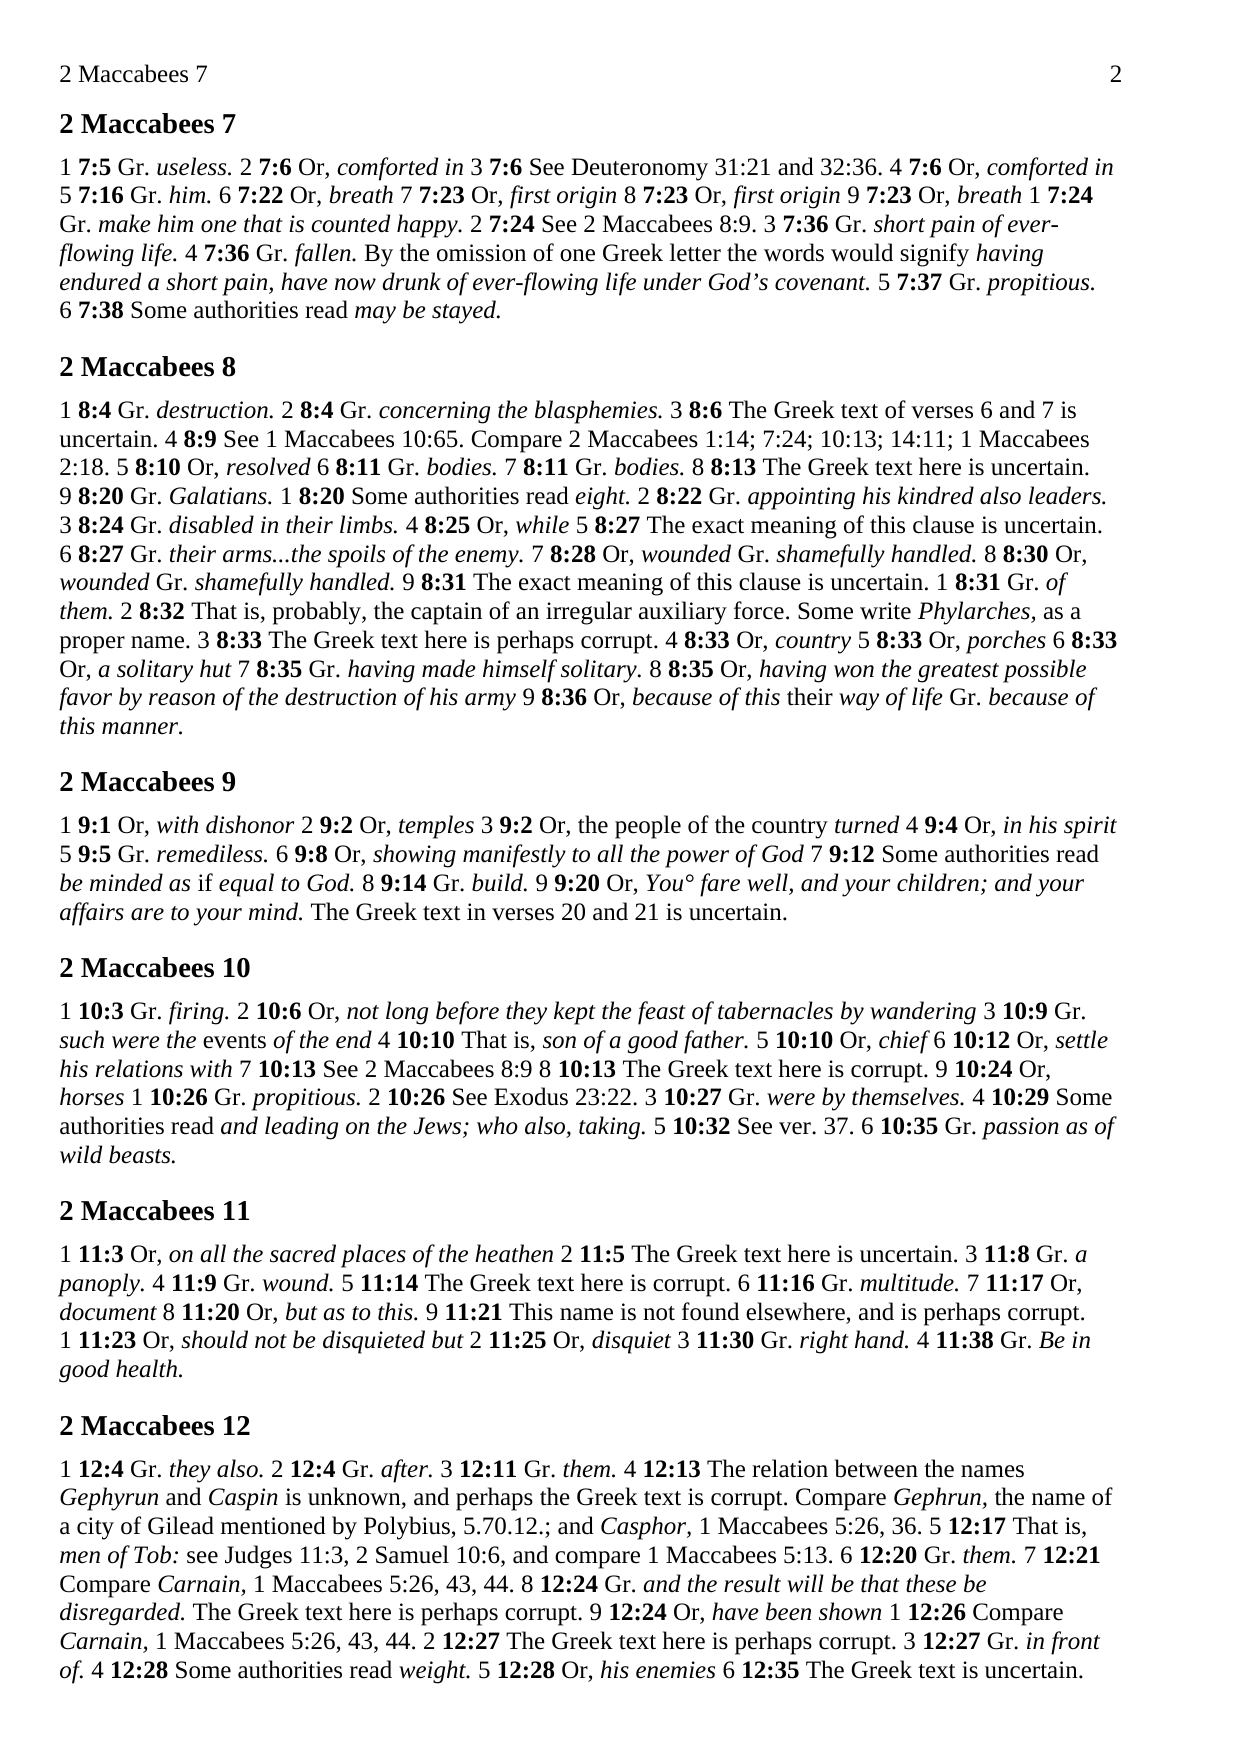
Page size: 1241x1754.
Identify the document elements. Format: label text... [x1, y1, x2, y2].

text 1 9:1 Or, with dishonor 2 9:2 Or, temples 3 9:2 Or, the people of the country turned 4 9:4 Or, in his spirit 5 9:5 Gr. remediless. 6 9:8 Or, showing manifestly to all the power of God 7 9:12 Some authorities read be minded as if equal to God. 8 9:14 Gr. build. 9 9:20 Or, You° fare well, and your children; and your affairs are to your mind. The Greek text in verses 20 and 21 is uncertain. [59, 811, 1122, 926]
text 1 12:4 Gr. they also. 2 12:4 Gr. after. 3 12:11 Gr. them. 4 12:13 The relation between the names Gephyrun and Caspin is unknown, and perhaps the Greek text is corrupt. Compare Gephrun, the name of a city of Gilead mentioned by Polybius, 5.70.12.; and Casphor, 1 Maccabees 5:26, 36. 5 12:17 That is, men of Tob: see Judges 11:3, 2 Samuel 10:6, and compare 1 Maccabees 5:13. 6 12:20 Gr. them. 7 12:21 Compare Carnain, 1 Maccabees 5:26, 43, 44. 8 12:24 Gr. and the result will be that these be disregarded. The Greek text here is perhaps corrupt. 9 12:24 Or, have been shown 1 12:26 Compare Carnain, 1 Maccabees 5:26, 43, 44. 2 12:27 The Greek text here is perhaps corrupt. 3 12:27 Gr. in front of. 4 12:28 Some authorities read weight. 5 12:28 Or, his enemies 6 12:35 The Greek text is uncertain. [59, 1454, 1122, 1684]
subtitle 2 Maccabees 9 [59, 765, 1122, 798]
subtitle 2 Maccabees 8 [59, 349, 1122, 382]
text 1 8:4 Gr. destruction. 2 8:4 Gr. concerning the blasphemies. 3 8:6 The Greek text of verses 6 and 7 is uncertain. 4 8:9 See 1 Maccabees 10:65. Compare 2 Maccabees 1:14; 7:24; 10:13; 14:11; 1 Maccabees 2:18. 5 8:10 Or, resolved 6 8:11 Gr. bodies. 7 8:11 Gr. bodies. 8 8:13 The Greek text here is uncertain. 9 8:20 Gr. Galatians. 1 8:20 Some authorities read eight. 2 8:22 Gr. appointing his kindred also leaders. 3 8:24 Gr. disabled in their limbs. 4 8:25 Or, while 5 8:27 The exact meaning of this clause is uncertain. 6 8:27 Gr. their arms...the spoils of the enemy. 7 8:28 Or, wounded Gr. shamefully handled. 8 8:30 Or, wounded Gr. shamefully handled. 9 8:31 The exact meaning of this clause is uncertain. 1 8:31 Gr. of them. 2 8:32 That is, probably, the captain of an irregular auxiliary force. Some write Phylarches, as a proper name. 3 8:33 The Greek text here is perhaps corrupt. 4 8:33 Or, country 5 8:33 Or, porches 6 8:33 Or, a solitary hut 7 8:35 Gr. having made himself solitary. 8 8:35 Or, having won the greatest possible favor by reason of the destruction of his army 9 8:36 Or, because of this their way of life Gr. because of this manner. [59, 395, 1122, 740]
text 1 7:5 Gr. useless. 2 7:6 Or, comforted in 3 7:6 See Deuteronomy 31:21 and 32:36. 4 7:6 Or, comforted in 5 7:16 Gr. him. 6 7:22 Or, breath 7 7:23 Or, first origin 8 7:23 Or, first origin 9 7:23 Or, breath 1 7:24 Gr. make him one that is counted happy. 2 7:24 See 2 Maccabees 8:9. 3 7:36 Gr. short pain of ever-flowing life. 4 7:36 Gr. fallen. By the omission of one Greek letter the words would signify having endured a short pain, have now drunk of ever-flowing life under God’s covenant. 5 7:37 Gr. propitious. 6 7:38 Some authorities read may be stayed. [59, 152, 1122, 324]
subtitle 2 Maccabees 11 [59, 1194, 1122, 1227]
subtitle 2 Maccabees 10 [59, 951, 1122, 984]
subtitle 2 Maccabees 12 [59, 1408, 1122, 1441]
text 1 11:3 Or, on all the sacred places of the heathen 2 11:5 The Greek text here is uncertain. 3 11:8 Gr. a panoply. 4 11:9 Gr. wound. 5 11:14 The Greek text here is corrupt. 6 11:16 Gr. multitude. 7 11:17 Or, document 8 11:20 Or, but as to this. 9 11:21 This name is not found elsewhere, and is perhaps corrupt. 1 11:23 Or, should not be disquieted but 2 11:25 Or, disquiet 3 11:30 Gr. right hand. 4 11:38 Gr. Be in good health. [59, 1239, 1122, 1383]
subtitle 2 Maccabees 7 [59, 106, 1122, 139]
text 1 10:3 Gr. firing. 2 10:6 Or, not long before they kept the feast of tabernacles by wandering 3 10:9 Gr. such were the events of the end 4 10:10 That is, son of a good father. 5 10:10 Or, chief 6 10:12 Or, settle his relations with 7 10:13 See 2 Maccabees 8:9 8 10:13 The Greek text here is corrupt. 9 10:24 Or, horses 1 10:26 Gr. propitious. 2 10:26 See Exodus 23:22. 3 10:27 Gr. were by themselves. 4 10:29 Some authorities read and leading on the Jews; who also, taking. 5 10:32 See ver. 37. 6 10:35 Gr. passion as of wild beasts. [59, 996, 1122, 1169]
